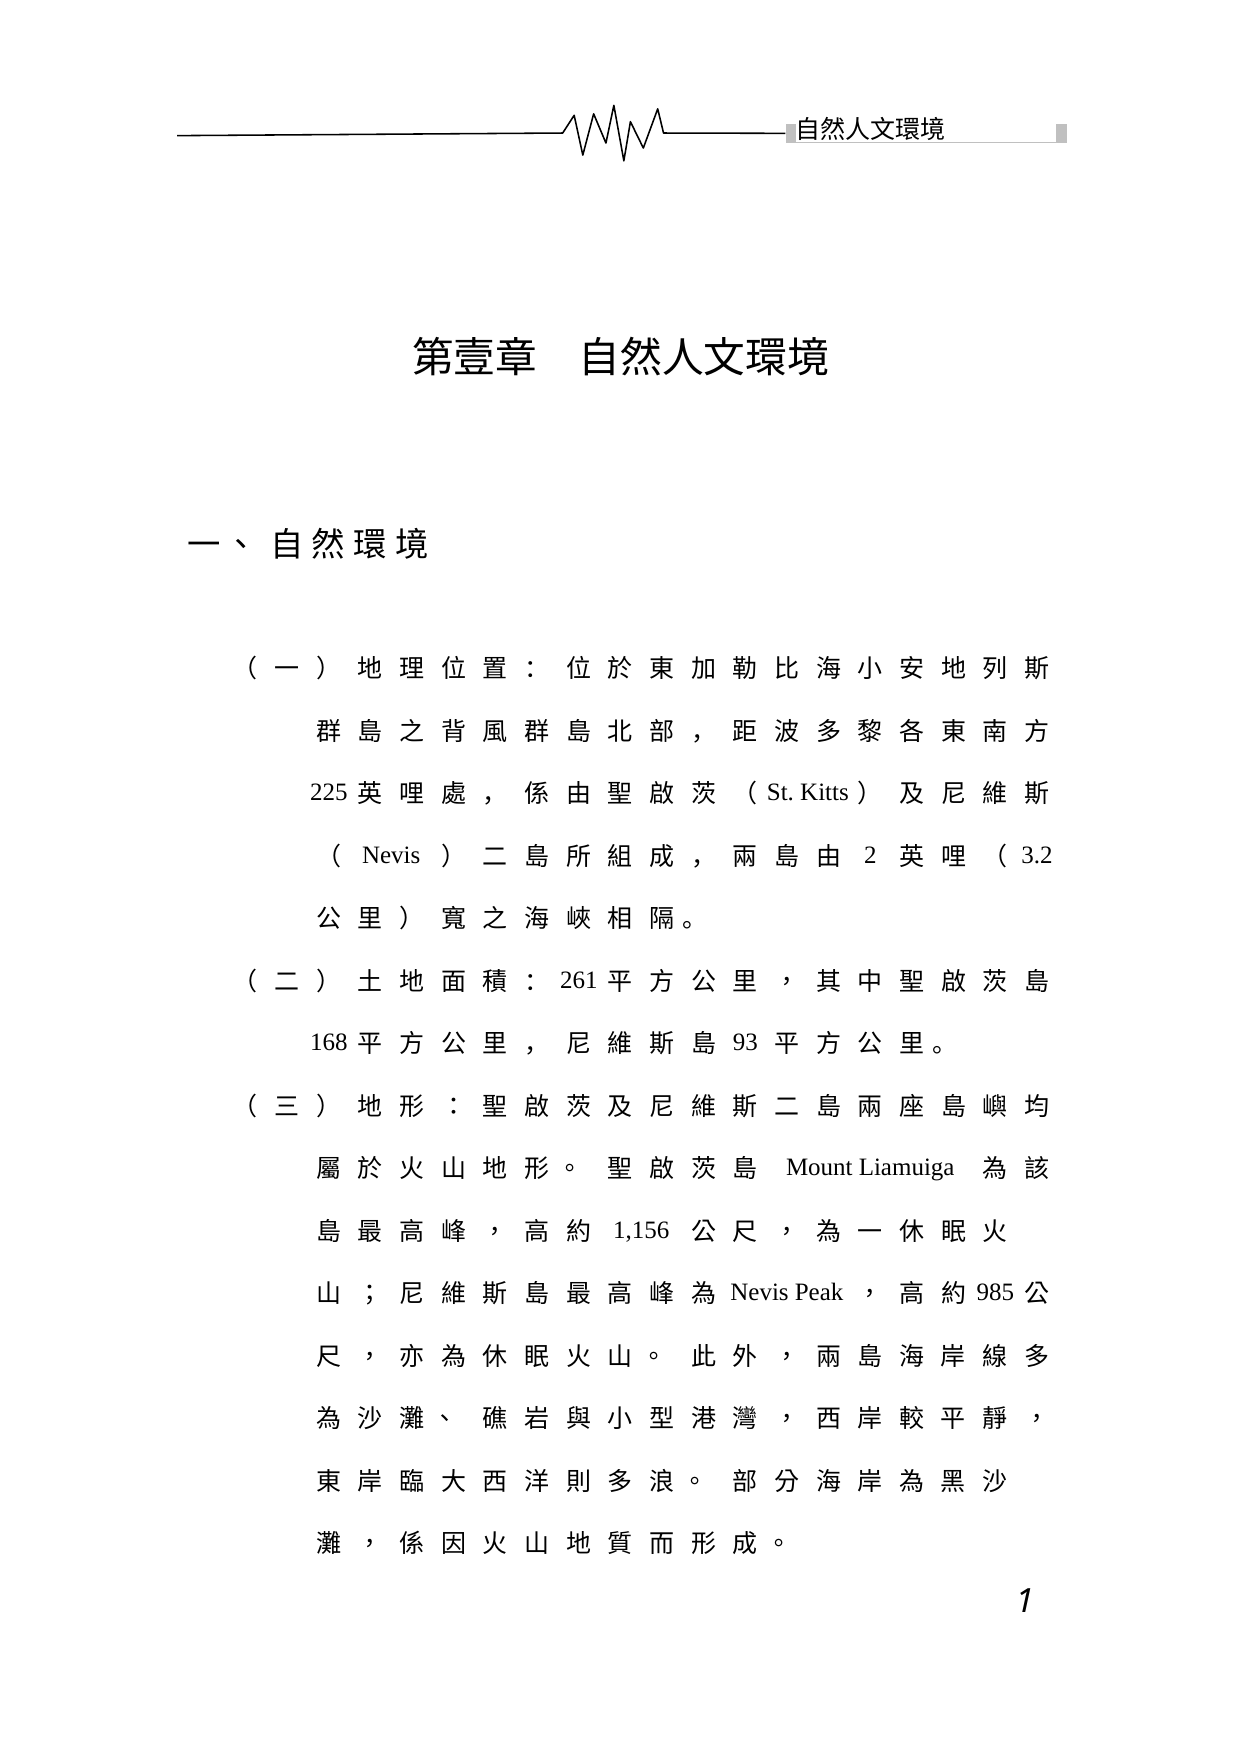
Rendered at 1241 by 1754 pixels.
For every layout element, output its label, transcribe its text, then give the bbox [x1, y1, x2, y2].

text 一、自然環境 [183, 500, 1058, 563]
text 第壹章 自然人文環境 [183, 313, 1058, 375]
text （一）地理位置：位於東加勒比海小安地列斯群島之背風群島北部，距波多黎各東南方225英哩處，係由聖啟茨（St. Kitts）及尼維斯（Nevis）二島所組成，兩島由2英哩（3.2公里）寬之海峽相隔。 [207, 625, 1058, 938]
text （三）地形：聖啟茨及尼維斯二島兩座島嶼均屬於火山地形。聖啟茨島Mount Liamuiga為該島最高峰，高約1,156公尺，為一休眠火山；尼維斯島最高峰為Nevis Peak，高約985公尺，亦為休眠火山。此外，兩島海岸線多為沙灘、礁岩與小型港灣，西岸較平靜，東岸臨大西洋則多浪。部分海岸為黑沙灘，係因火山地質而形成。 [207, 1063, 1058, 1563]
text （二）土地面積：261平方公里，其中聖啟茨島168平方公里，尼維斯島93平方公里。 [207, 938, 1058, 1063]
